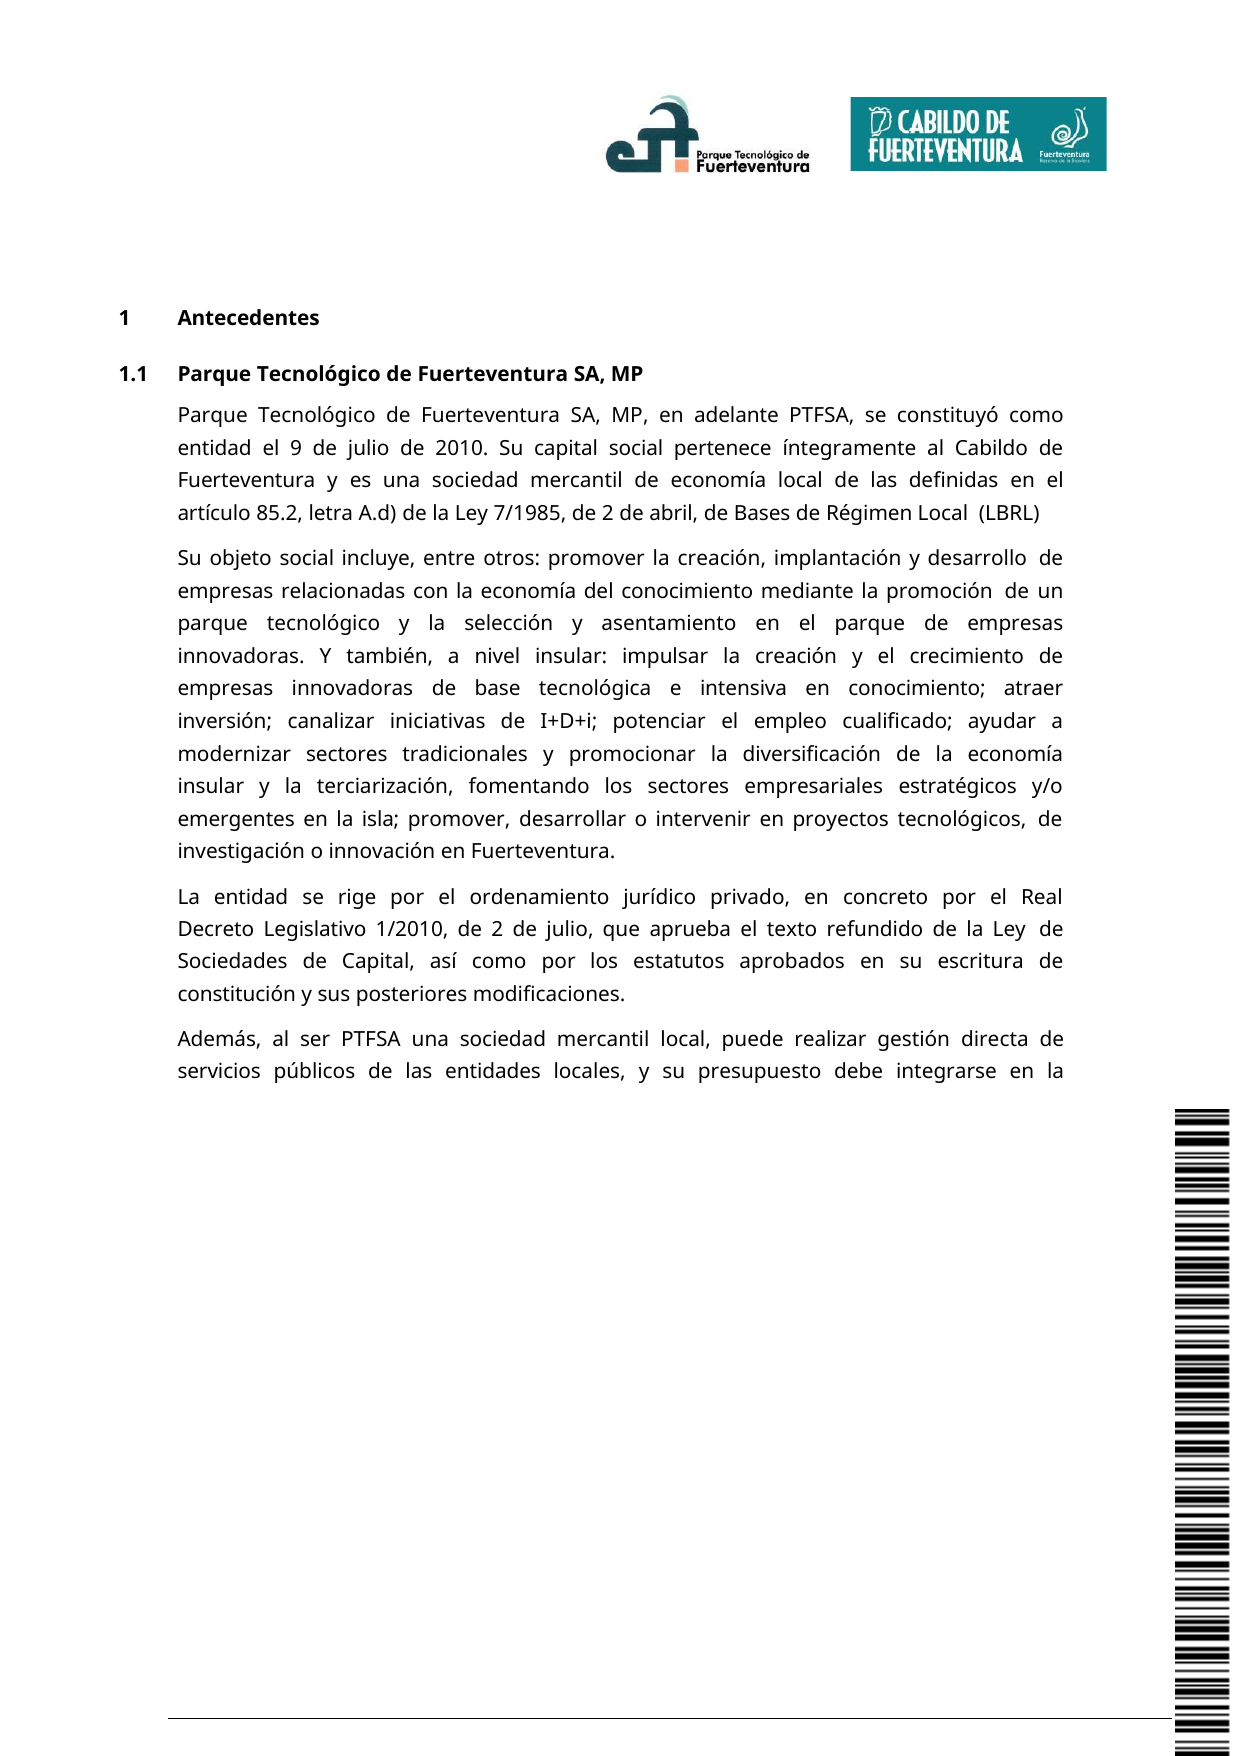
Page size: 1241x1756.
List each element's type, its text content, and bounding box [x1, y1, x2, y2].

list Parque Tecnológico de Fuerteventura SA, MP [118, 359, 1195, 388]
text Además, al ser PTFSA una sociedad mercantil local, puede realizar gestión directa de servicios públicos de las entidades locales, y su presupuesto debe integrarse en la [177, 1024, 1064, 1085]
list Antecedentes [118, 303, 1195, 331]
text La entidad se rige por el ordenamiento jurídico privado, en concreto por el Real Decreto Legislativo 1/2010, de 2 de julio, que aprueba el texto refundido de la Ley de Sociedades de Capital, así como por los estatutos aprobados en su escritura de constitución y sus posteriores modificaciones. [177, 882, 1064, 1007]
text Su objeto social incluye, entre otros: promover la creación, implantación y desarrollo de empresas relacionadas con la economía del conocimiento mediante la promoción de un parque tecnológico y la selección y asentamiento en el parque de empresas innovadoras. Y también, a nivel insular: impulsar la creación y el crecimiento de empresas innovadoras de base tecnológica e intensiva en conocimiento; atraer inversión; canalizar iniciativas de I+D+i; potenciar el empleo cualificado; ayudar a modernizar sectores tradicionales y promocionar la diversificación de la economía insular y la terciarización, fomentando los sectores empresariales estratégicos y/o emergentes en la isla; promover, desarrollar o intervenir en proyectos tecnológicos, de investigación o innovación en Fuerteventura. [177, 543, 1063, 865]
text Parque Tecnológico de Fuerteventura SA, MP, en adelante PTFSA, se constituyó como entidad el 9 de julio de 2010. Su capital social pertenece íntegramente al Cabildo de Fuerteventura y es una sociedad mercantil de economía local de las definidas en el artículo 85.2, letra A.d) de la Ley 7/1985, de 2 de abril, de Bases de Régimen Local (LBRL) [177, 400, 1064, 527]
